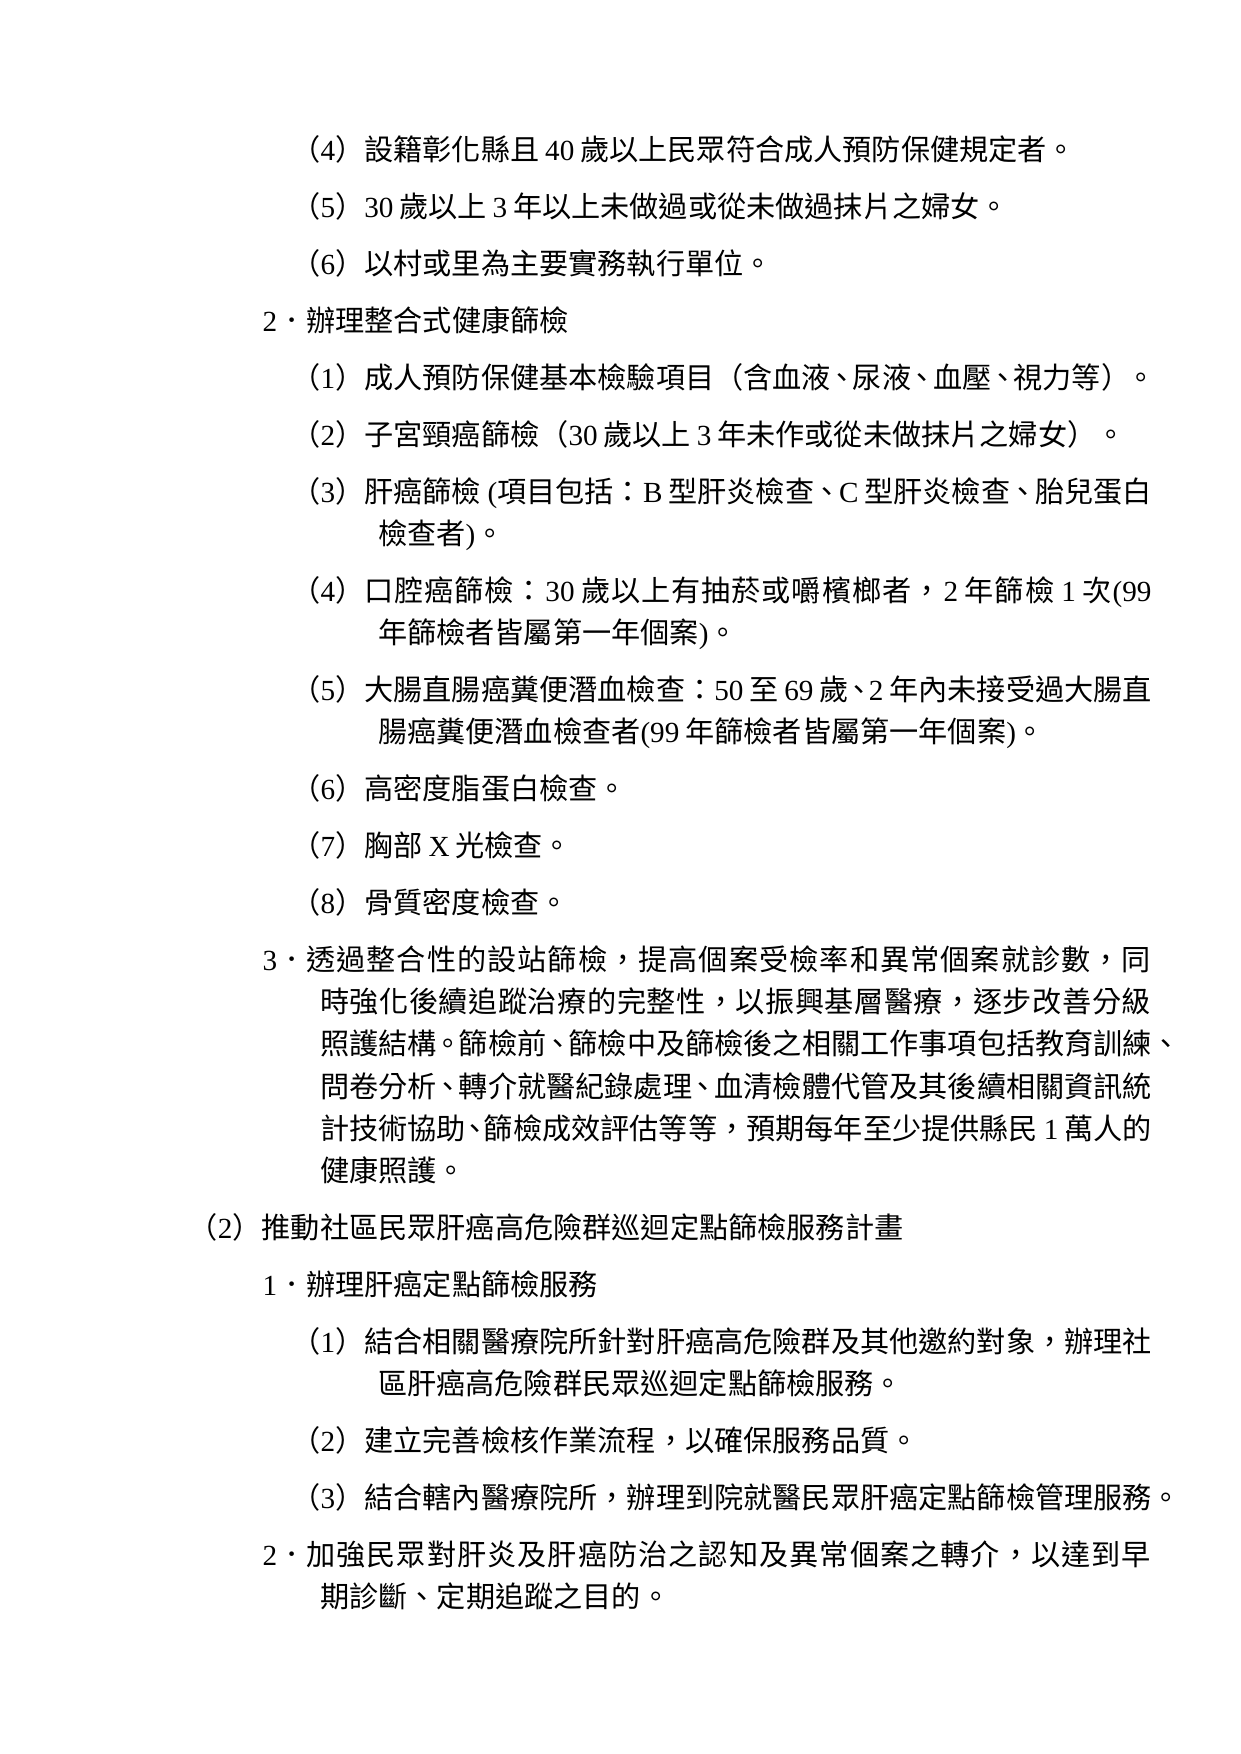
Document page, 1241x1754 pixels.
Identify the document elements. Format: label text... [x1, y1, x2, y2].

list 子宮頸癌篩檢（30歲以上3年未作或從未做抹片之婦女）。 [291, 411, 1152, 454]
list 辦理肝癌定點篩檢服務 [262, 1262, 1152, 1304]
list 透過整合性的設站篩檢，提高個案受檢率和異常個案就診數，同時強化後續追蹤治療的完整性，以振興基層醫療，逐步改善分級照護結構。篩檢前、篩檢中及篩檢後之相關工作事項包括教育訓練、問卷分析、轉介就醫紀錄處理、血清檢體代管及其後續相關資訊統計技術協助、篩檢成效評估等等，預期每年至少提供縣民1萬人的健康照護。 [262, 936, 1152, 1190]
list 肝癌篩檢 (項目包括：B型肝炎檢查、C型肝炎檢查、胎兒蛋白檢查者)。 [291, 468, 1152, 553]
list 高密度脂蛋白檢查。 [291, 766, 1152, 808]
list 胸部X光檢查。 [291, 823, 1152, 865]
list 骨質密度檢查。 [291, 879, 1152, 922]
list 設籍彰化縣且40歲以上民眾符合成人預防保健規定者。 [291, 127, 1152, 169]
list 結合相關醫療院所針對肝癌高危險群及其他邀約對象，辦理社區肝癌高危險群民眾巡迴定點篩檢服務。 [291, 1318, 1152, 1403]
list 成人預防保健基本檢驗項目（含血液、尿液、血壓、視力等）。 [291, 354, 1152, 397]
list 大腸直腸癌糞便潛血檢查：50至69歲、2年內未接受過大腸直腸癌糞便潛血檢查者(99年篩檢者皆屬第一年個案)。 [291, 667, 1152, 751]
list 辦理整合式健康篩檢 [262, 298, 1152, 340]
list 結合轄內醫療院所，辦理到院就醫民眾肝癌定點篩檢管理服務。 [291, 1474, 1152, 1517]
list 推動社區民眾肝癌高危險群巡迴定點篩檢服務計畫 [188, 1205, 1152, 1247]
list 30歲以上3年以上未做過或從未做過抹片之婦女。 [291, 184, 1152, 226]
list 加強民眾對肝炎及肝癌防治之認知及異常個案之轉介，以達到早期診斷、定期追蹤之目的。 [262, 1531, 1152, 1616]
list 以村或里為主要實務執行單位。 [291, 241, 1152, 283]
list 口腔癌篩檢：30歲以上有抽菸或嚼檳榔者，2年篩檢1次(99年篩檢者皆屬第一年個案)。 [291, 567, 1152, 652]
list 建立完善檢核作業流程，以確保服務品質。 [291, 1418, 1152, 1460]
